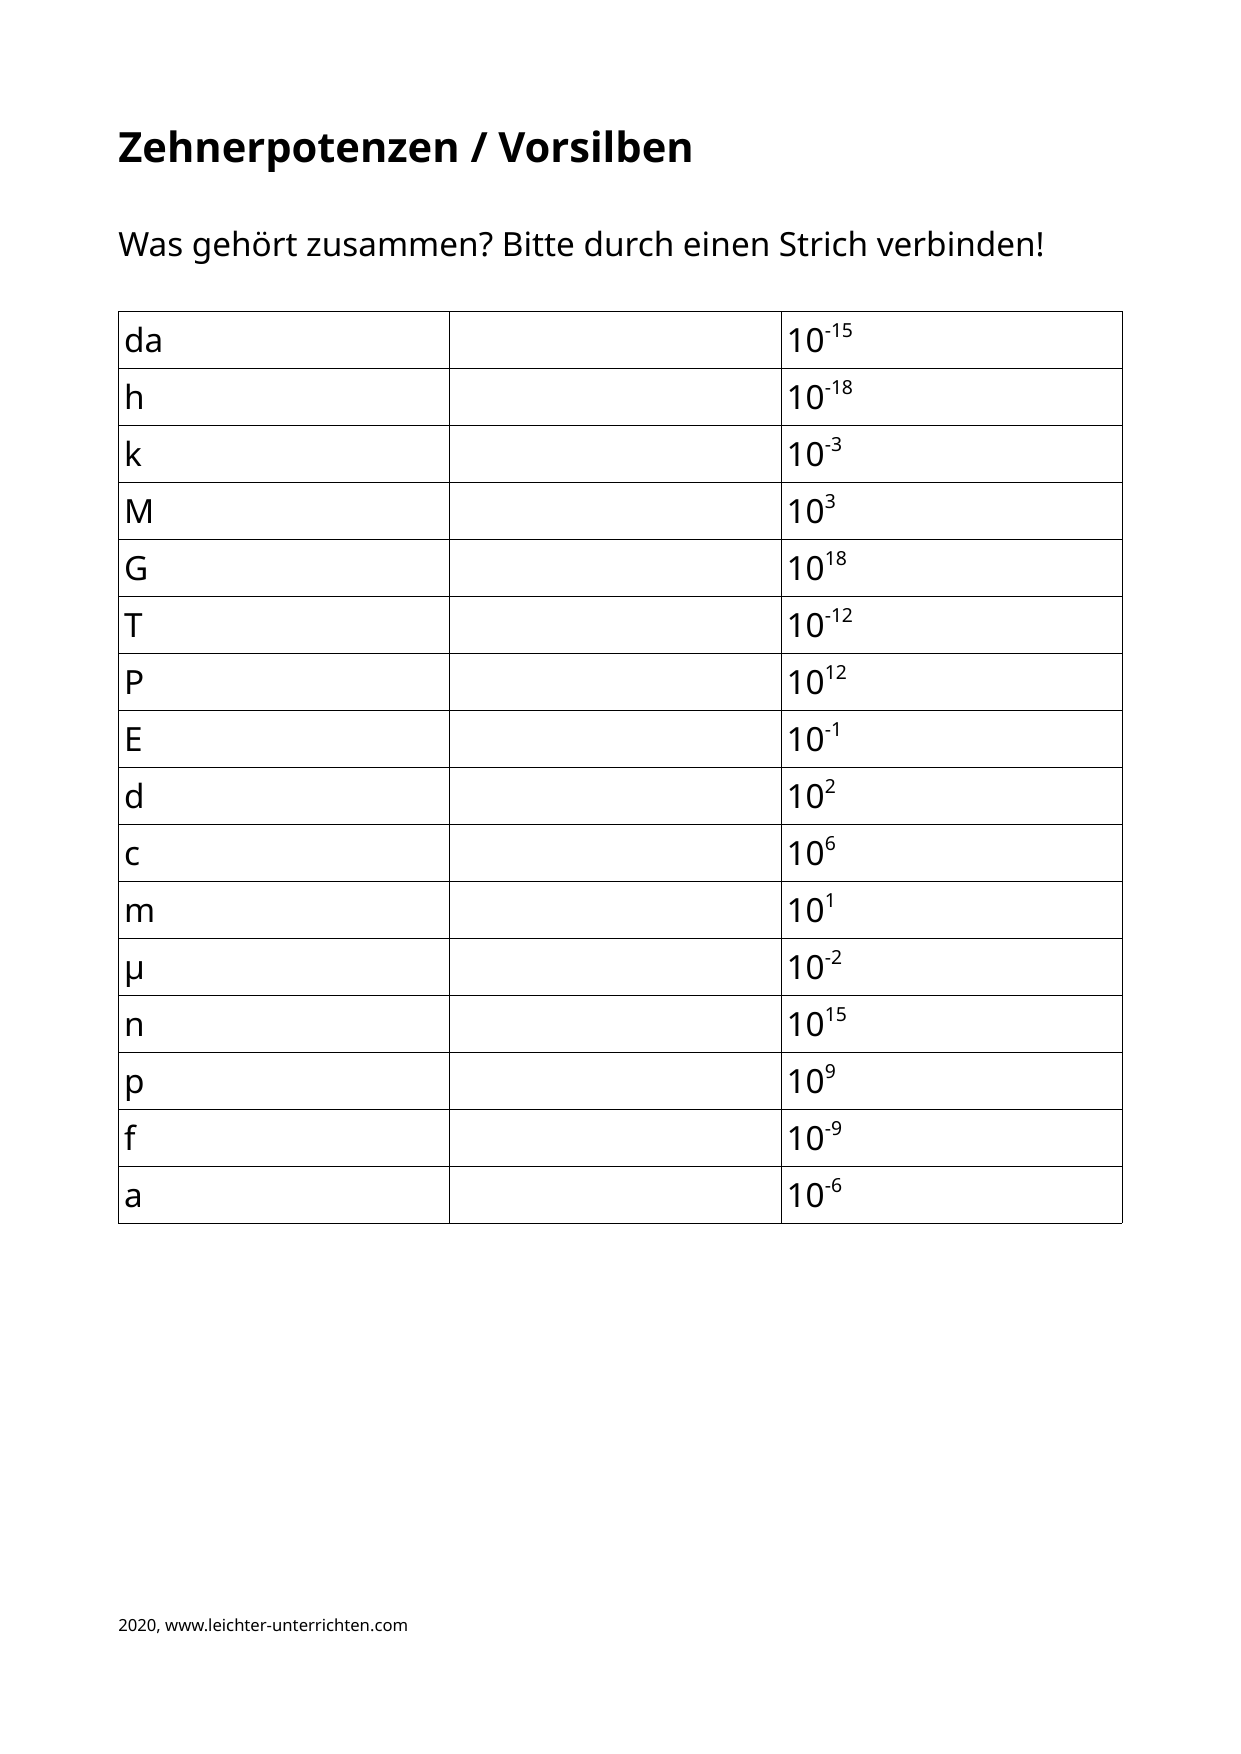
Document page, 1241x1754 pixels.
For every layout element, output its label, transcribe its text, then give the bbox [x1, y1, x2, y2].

table_cell [450, 483, 781, 539]
table_cell [450, 369, 781, 425]
table_cell [450, 711, 781, 767]
table_cell p [119, 1053, 449, 1109]
table_cell a [119, 1167, 449, 1223]
table_cell [450, 882, 781, 938]
table_cell 101 [782, 882, 1122, 938]
table_cell 1018 [782, 540, 1122, 596]
table_cell n [119, 996, 449, 1052]
text Zehnerpotenzen / Vorsilben [118, 118, 1122, 175]
table_cell 1012 [782, 654, 1122, 710]
table_cell k [119, 426, 449, 482]
table_cell m [119, 882, 449, 938]
table_cell 106 [782, 825, 1122, 881]
table_cell [450, 1167, 781, 1223]
table_cell E [119, 711, 449, 767]
table_cell 10-12 [782, 597, 1122, 653]
table_cell µ [119, 939, 449, 995]
table_cell 10-6 [782, 1167, 1122, 1223]
text Was gehört zusammen? Bitte durch einen Strich verbinden! [118, 220, 1122, 266]
table_cell h [119, 369, 449, 425]
table_cell d [119, 768, 449, 824]
table_cell [450, 939, 781, 995]
table_cell 10-9 [782, 1110, 1122, 1166]
table_cell [450, 1053, 781, 1109]
table_header da [119, 312, 449, 368]
table_cell [450, 597, 781, 653]
table_cell c [119, 825, 449, 881]
table_cell [450, 1110, 781, 1166]
table_cell 109 [782, 1053, 1122, 1109]
table_cell [450, 654, 781, 710]
table_cell [450, 768, 781, 824]
table_cell 10-2 [782, 939, 1122, 995]
table_cell [450, 996, 781, 1052]
table_cell 103 [782, 483, 1122, 539]
table_cell [450, 540, 781, 596]
table_cell 1015 [782, 996, 1122, 1052]
table_cell 10-18 [782, 369, 1122, 425]
table_cell 102 [782, 768, 1122, 824]
table_cell M [119, 483, 449, 539]
table_cell 10-1 [782, 711, 1122, 767]
table_header [450, 312, 781, 368]
table_cell f [119, 1110, 449, 1166]
table_cell [450, 825, 781, 881]
table_header 10-15 [782, 312, 1122, 368]
table_cell 10-3 [782, 426, 1122, 482]
table_cell [450, 426, 781, 482]
table_cell P [119, 654, 449, 710]
table_cell G [119, 540, 449, 596]
table_cell T [119, 597, 449, 653]
